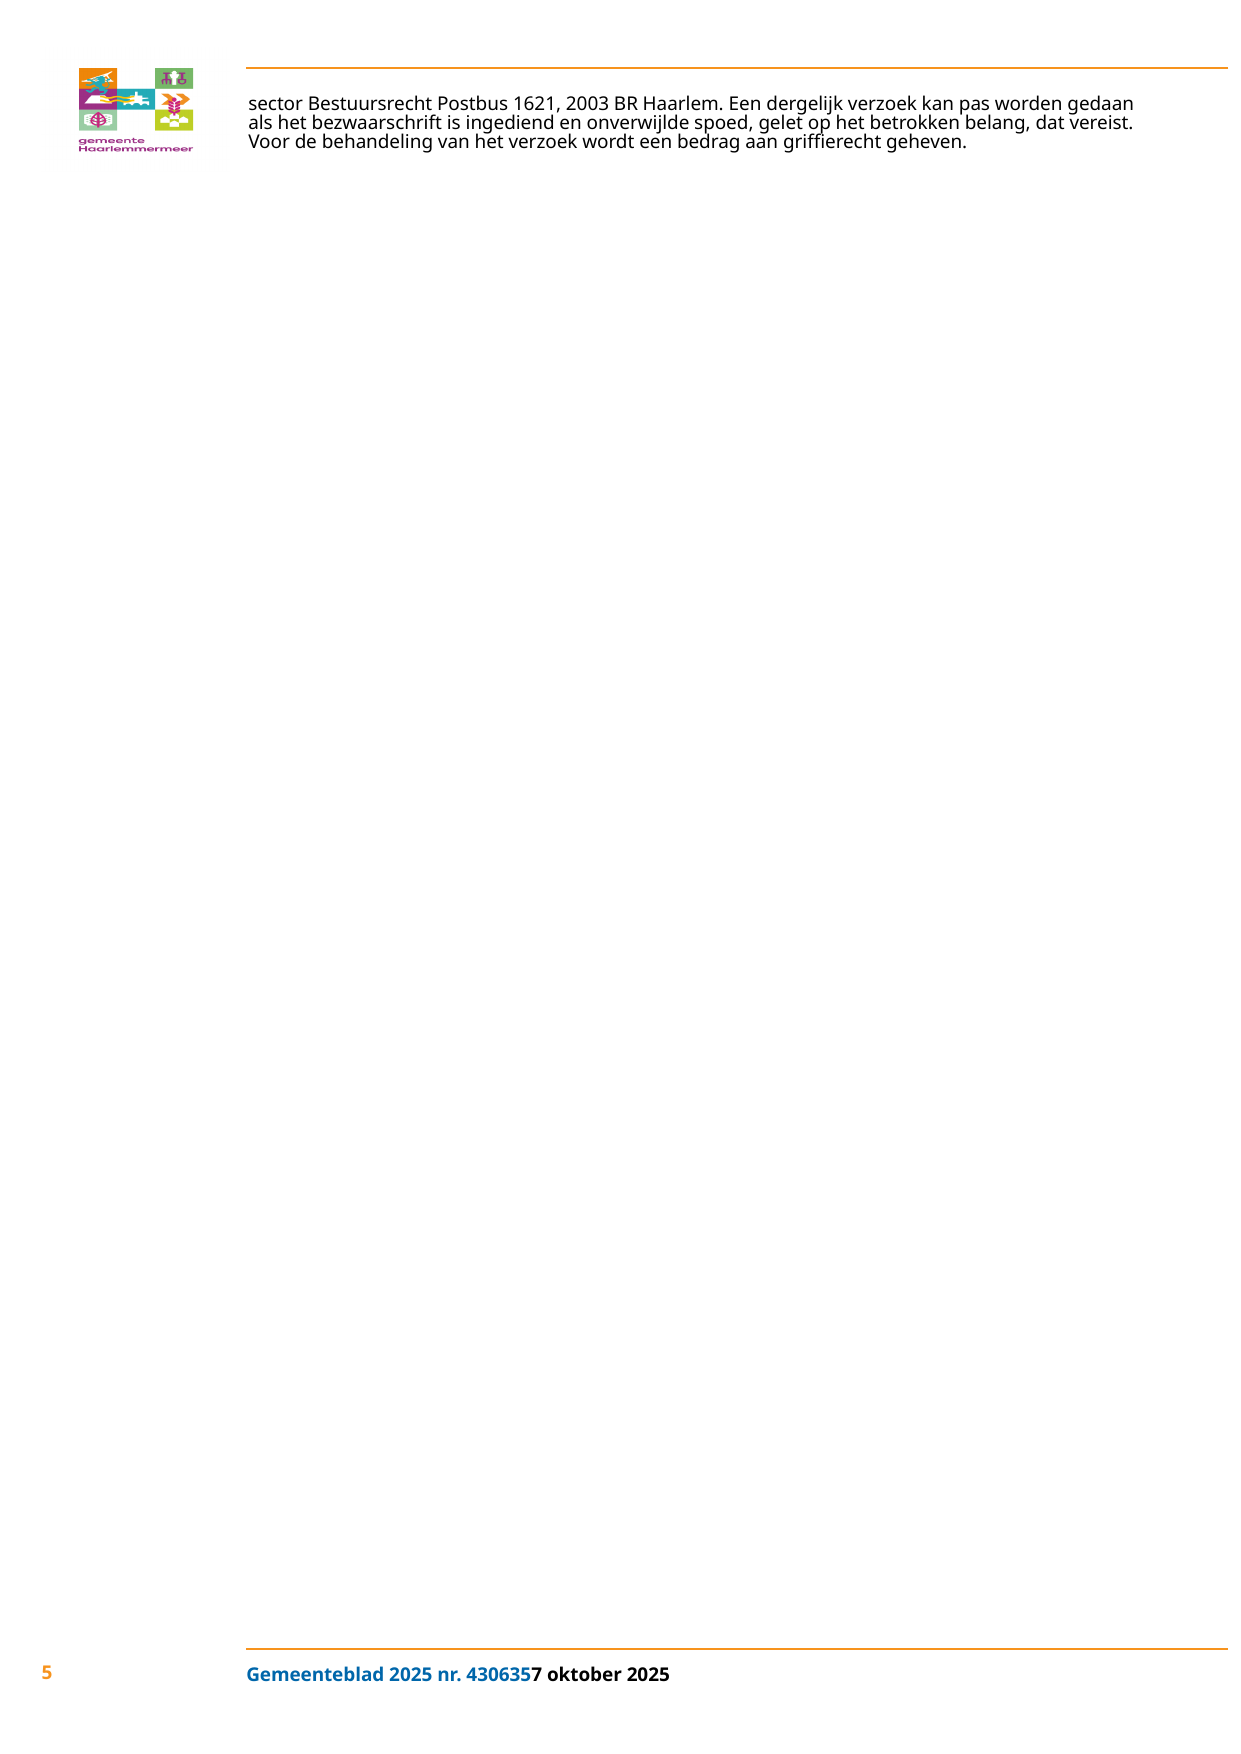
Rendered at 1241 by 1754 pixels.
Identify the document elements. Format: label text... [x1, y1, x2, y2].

picture [41, 47, 231, 172]
text sector Bestuursrecht Postbus 1621, 2003 BR Haarlem. Een dergelijk verzoek kan pas worden gedaan als het bezwaarschrift is ingediend en onverwijlde spoed, gelet op het betrokken belang, dat vereist. Voor de behandeling van het verzoek wordt een bedrag aan griffierecht geheven. [248, 95, 1152, 153]
